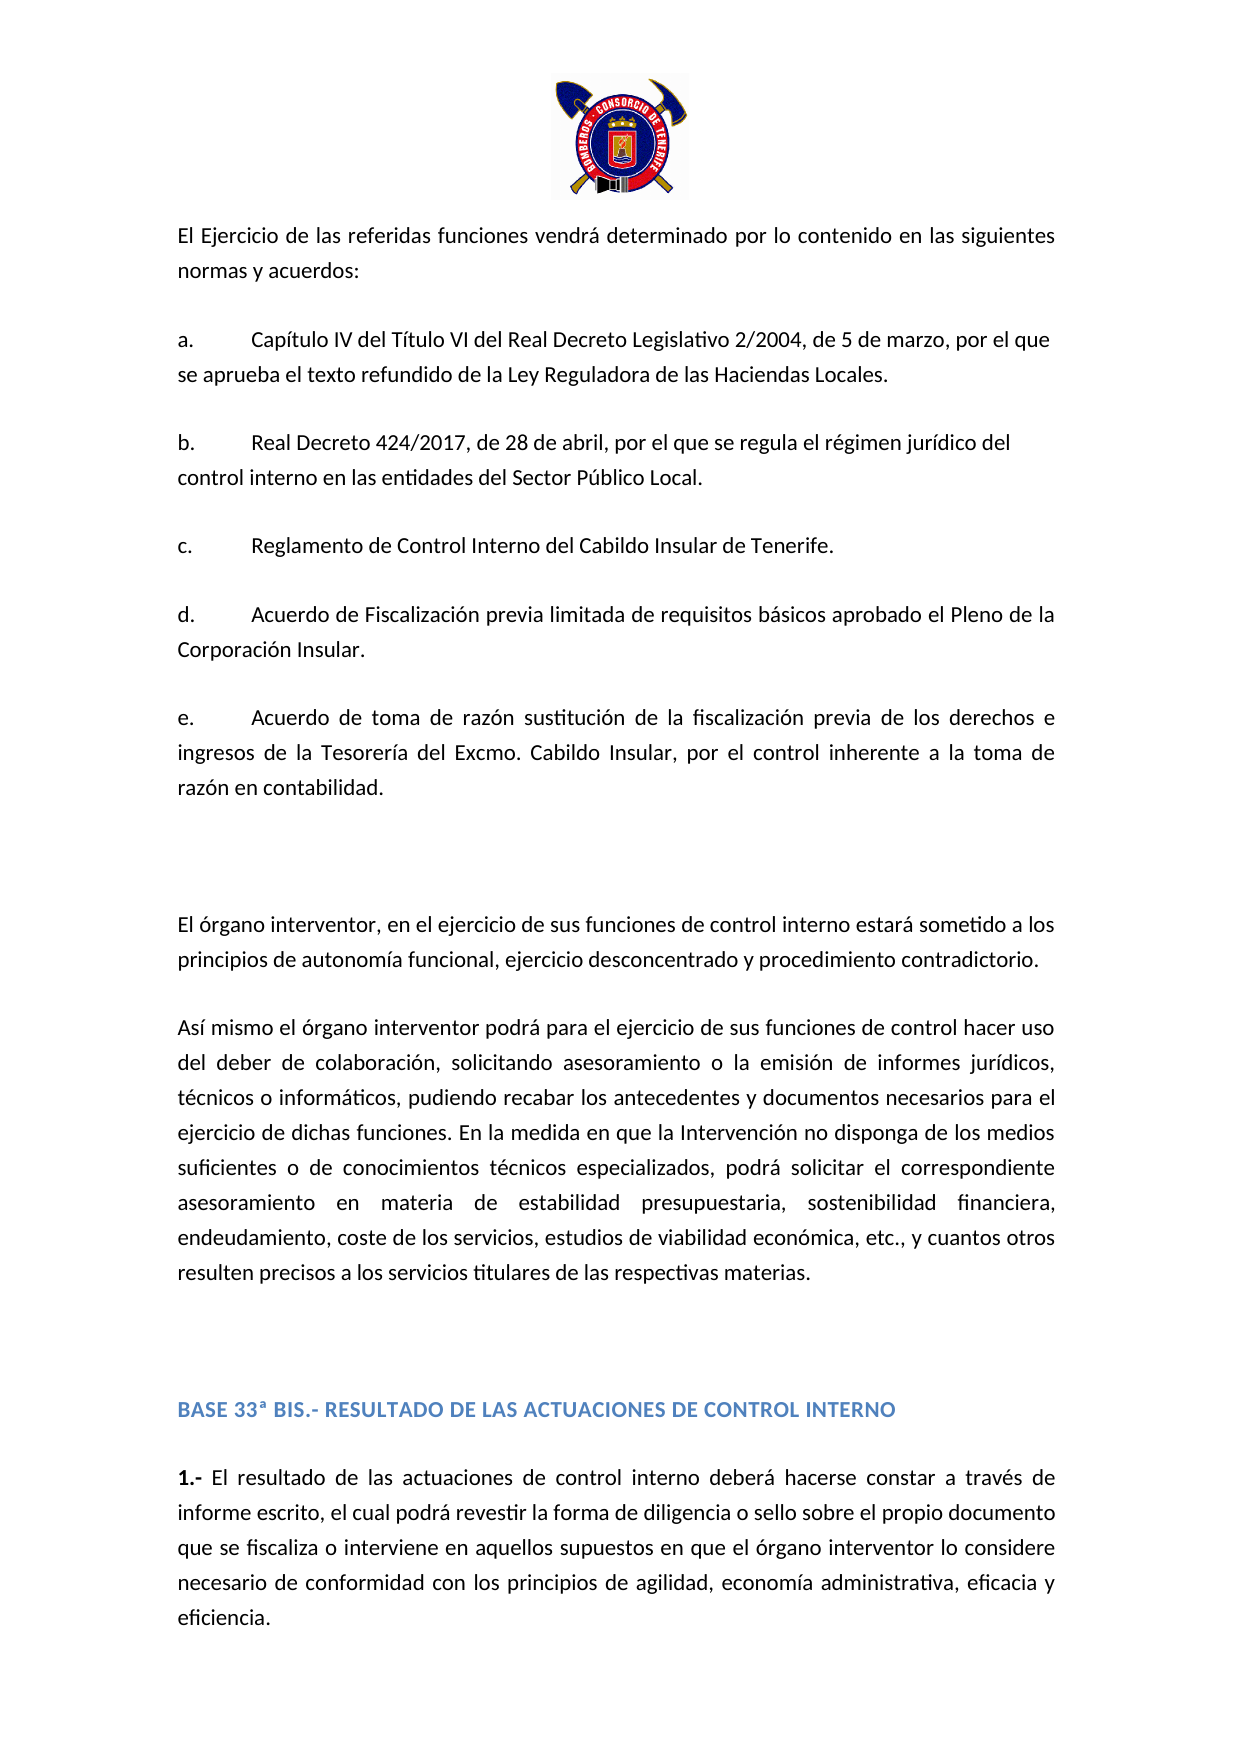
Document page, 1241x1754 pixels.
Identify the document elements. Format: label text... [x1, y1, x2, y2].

list Capítulo IV del Título VI del Real Decreto Legislativo 2/2004, de 5 de marzo, por el que se aprueba el texto refundido de la Ley Reguladora de las Haciendas Locales. [177, 325, 1057, 388]
list Real Decreto 424/2017, de 28 de abril, por el que se regula el régimen jurídico del control interno en las entidades del Sector Público Local. [177, 428, 1057, 491]
text El Ejercicio de las referidas funciones vendrá determinado por lo contenido en las siguientes normas y acuerdos: [177, 222, 1057, 284]
text BASE 33ª BIS.- RESULTADO DE LAS ACTUACIONES DE CONTROL INTERNO [177, 1395, 1057, 1423]
text Así mismo el órgano interventor podrá para el ejercicio de sus funciones de control hacer uso del deber de colaboración, solicitando asesoramiento o la emisión de informes jurídicos, técnicos o informáticos, pudiendo recabar los antecedentes y documentos necesarios para el ejercicio de dichas funciones. En la medida en que la Intervención no disponga de los medios suficientes o de conocimientos técnicos especializados, podrá solicitar el correspondiente asesoramiento en materia de estabilidad presupuestaria, sostenibilidad financiera, endeudamiento, coste de los servicios, estudios de viabilidad económica, etc., y cuantos otros resulten precisos a los servicios titulares de las respectivas materias. [177, 1013, 1057, 1286]
text 1.- El resultado de las actuaciones de control interno deberá hacerse constar a través de informe escrito, el cual podrá revestir la forma de diligencia o sello sobre el propio documento que se fiscaliza o interviene en aquellos supuestos en que el órgano interventor lo considere necesario de conformidad con los principios de agilidad, economía administrativa, eficacia y eficiencia. [177, 1463, 1057, 1631]
list Reglamento de Control Interno del Cabildo Insular de Tenerife. [177, 532, 1057, 559]
list Acuerdo de Fiscalización previa limitada de requisitos básicos aprobado el Pleno de la Corporación Insular. [177, 600, 1057, 663]
list Acuerdo de toma de razón sustitución de la fiscalización previa de los derechos e ingresos de la Tesorería del Excmo. Cabildo Insular, por el control inherente a la toma de razón en contabilidad. [177, 703, 1057, 801]
text El órgano interventor, en el ejercicio de sus funciones de control interno estará sometido a los principios de autonomía funcional, ejercicio desconcentrado y procedimiento contradictorio. [177, 910, 1057, 973]
